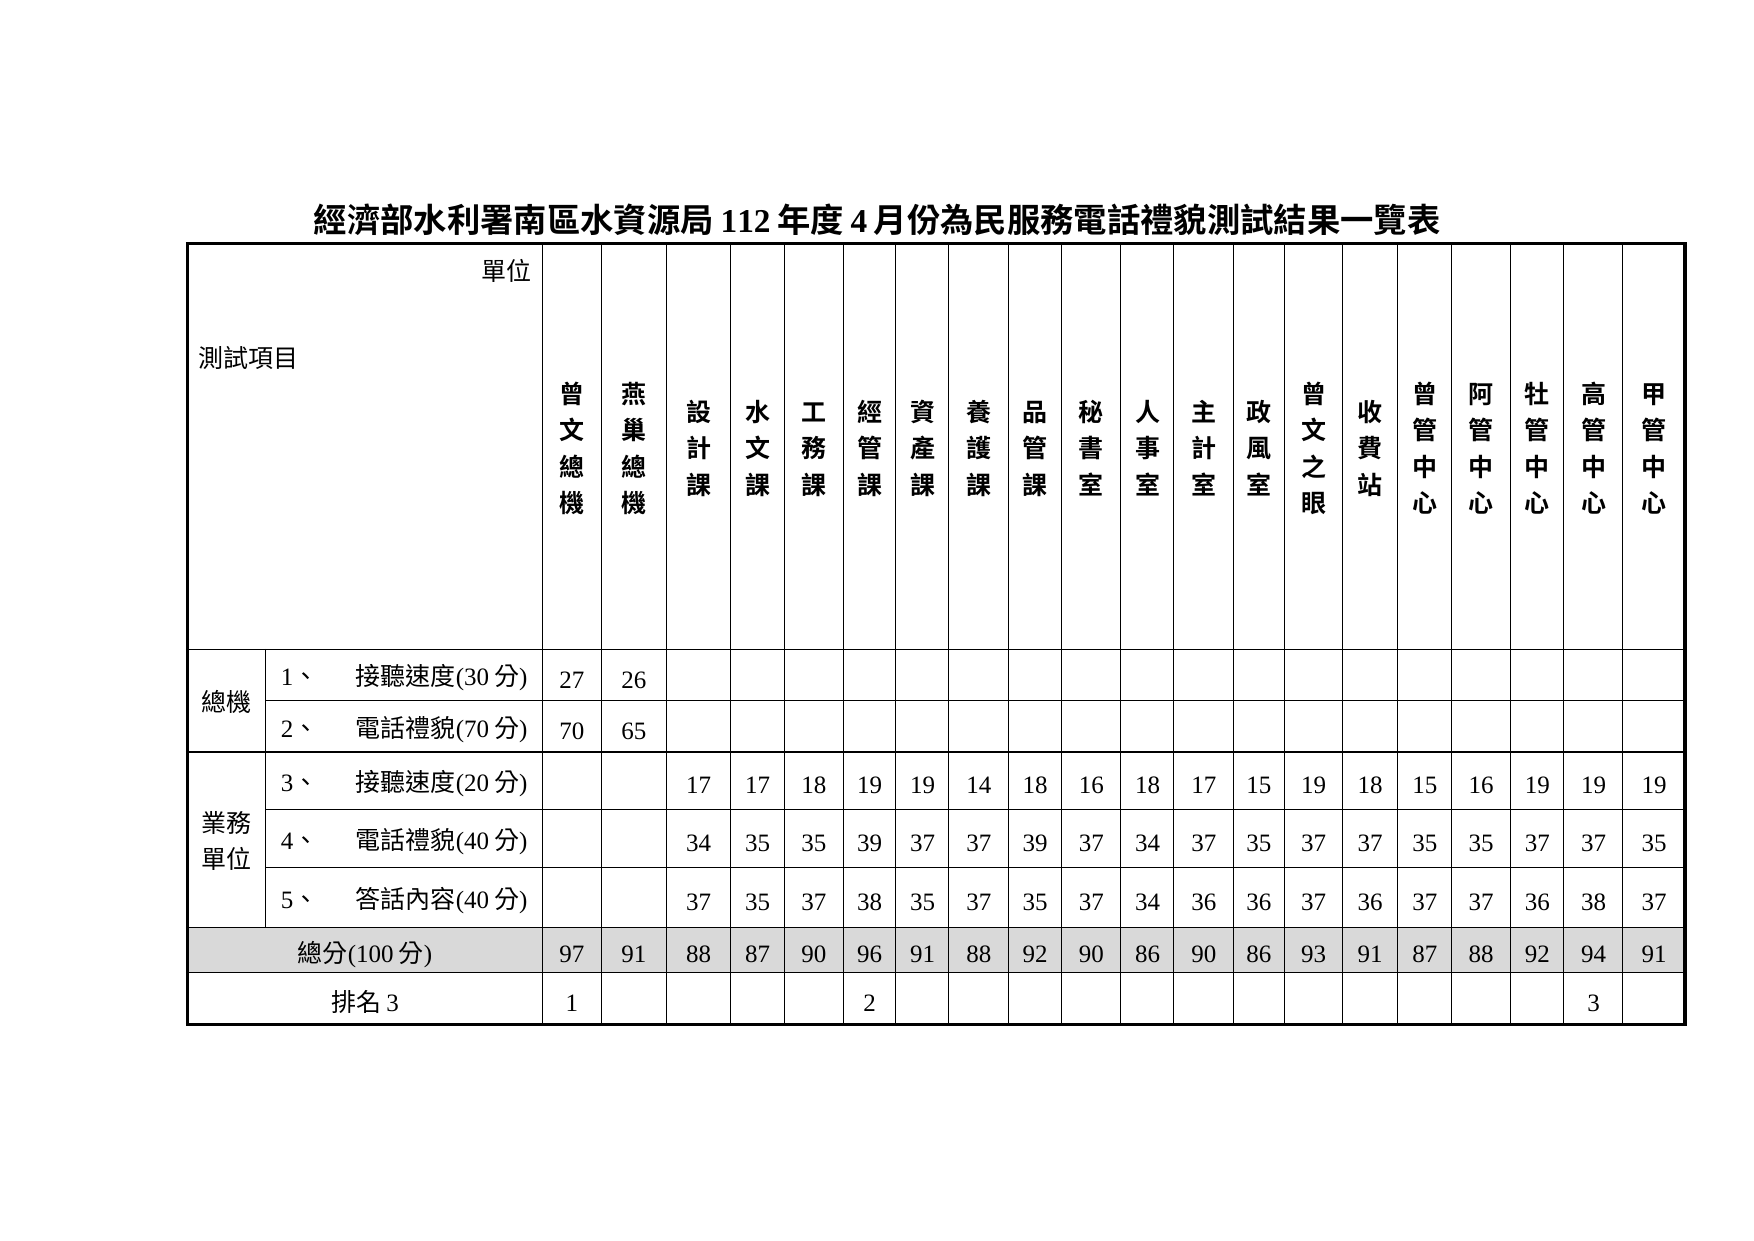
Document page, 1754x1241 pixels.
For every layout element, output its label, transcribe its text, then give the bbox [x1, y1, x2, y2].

table_cell [543, 753, 601, 809]
table_cell [1174, 650, 1233, 700]
table_cell [1009, 973, 1061, 1023]
table_cell 18 [785, 753, 843, 809]
table_cell 88 [667, 928, 730, 972]
table_cell 35 [731, 810, 784, 867]
table_cell 34 [1121, 810, 1173, 867]
table_cell [667, 973, 730, 1023]
table_cell 17 [731, 753, 784, 809]
table_cell [1623, 650, 1683, 700]
table_cell [844, 650, 895, 700]
table_cell [1398, 701, 1451, 751]
table_cell 97 [543, 928, 601, 972]
table_cell [949, 973, 1008, 1023]
table_cell 電話禮貌(70分) [266, 701, 542, 751]
table_header 曾 管 中 心 [1398, 245, 1451, 649]
table_cell 93 [1285, 928, 1342, 972]
table_cell [667, 650, 730, 700]
table_cell 37 [1062, 868, 1120, 927]
table_cell 34 [1121, 868, 1173, 927]
table_cell 3 [1564, 973, 1622, 1023]
table_cell 92 [1009, 928, 1061, 972]
table_cell 15 [1234, 753, 1284, 809]
table_cell 總機 [189, 650, 265, 751]
table_cell 排名3 [189, 973, 542, 1023]
table_cell 90 [1062, 928, 1120, 972]
table_cell [896, 701, 948, 751]
table_cell 88 [949, 928, 1008, 972]
table_cell [667, 701, 730, 751]
table_cell 19 [896, 753, 948, 809]
table_cell 37 [667, 868, 730, 927]
table_cell [1398, 973, 1451, 1023]
table_cell 18 [1343, 753, 1397, 809]
table_cell [602, 753, 666, 809]
table_cell 35 [1623, 810, 1683, 867]
table_header 牡 管 中 心 [1511, 245, 1563, 649]
table_cell [1174, 973, 1233, 1023]
table_cell [1062, 650, 1120, 700]
table_cell 35 [1234, 810, 1284, 867]
table_header 高 管 中 心 [1564, 245, 1622, 649]
table_header 單位 測試項目 [189, 245, 542, 649]
table_cell [543, 810, 601, 867]
table_cell [602, 868, 666, 927]
table_cell 36 [1234, 868, 1284, 927]
table_cell 36 [1174, 868, 1233, 927]
table_cell 34 [667, 810, 730, 867]
table_cell 87 [1398, 928, 1451, 972]
table_cell [1234, 701, 1284, 751]
table_cell [1398, 650, 1451, 700]
table_cell 電話禮貌(40分) [266, 810, 542, 867]
table_cell [1564, 701, 1622, 751]
table_header 曾 文 之 眼 [1285, 245, 1342, 649]
table_cell [949, 701, 1008, 751]
table_cell [1452, 701, 1510, 751]
text 經濟部水利署南區水資源局112年度4月份為民服務電話禮貌測試結果一覽表 [187, 194, 1566, 242]
table_cell [602, 810, 666, 867]
table_header 收 費 站 [1343, 245, 1397, 649]
table_cell [844, 701, 895, 751]
table_cell 18 [1009, 753, 1061, 809]
table_cell 90 [1174, 928, 1233, 972]
table_cell [1623, 973, 1683, 1023]
table_cell 總分(100分) [189, 928, 542, 972]
table_header 資 產 課 [896, 245, 948, 649]
table_cell 37 [1174, 810, 1233, 867]
table_cell [1285, 701, 1342, 751]
table_cell 接聽速度(30分) [266, 650, 542, 700]
table_cell 91 [602, 928, 666, 972]
table_header 秘 書 室 [1062, 245, 1120, 649]
table_cell 37 [1062, 810, 1120, 867]
table_header 曾 文 總 機 [543, 245, 601, 649]
table_cell 70 [543, 701, 601, 751]
table_cell 39 [844, 810, 895, 867]
table_cell 36 [1343, 868, 1397, 927]
table_cell 94 [1564, 928, 1622, 972]
table_cell 26 [602, 650, 666, 700]
table_cell 19 [1623, 753, 1683, 809]
table_cell [896, 973, 948, 1023]
table_cell 36 [1511, 868, 1563, 927]
table_cell [1062, 973, 1120, 1023]
table_cell 1 [543, 973, 601, 1023]
table_cell 37 [896, 810, 948, 867]
table_cell 37 [1343, 810, 1397, 867]
table_header 設 計 課 [667, 245, 730, 649]
table_cell 96 [844, 928, 895, 972]
table_cell 19 [1511, 753, 1563, 809]
table_cell [1121, 973, 1173, 1023]
table_cell [1285, 650, 1342, 700]
table_cell [1009, 701, 1061, 751]
table_cell [785, 650, 843, 700]
table_cell 17 [1174, 753, 1233, 809]
table_cell [1452, 650, 1510, 700]
table_cell 19 [1564, 753, 1622, 809]
table_cell 37 [1511, 810, 1563, 867]
table_cell 答話內容(40分) [266, 868, 542, 927]
table_cell [1343, 973, 1397, 1023]
table_cell 16 [1452, 753, 1510, 809]
table_cell 88 [1452, 928, 1510, 972]
table_cell [731, 701, 784, 751]
table_cell 19 [844, 753, 895, 809]
table_header 人 事 室 [1121, 245, 1173, 649]
table_cell [785, 701, 843, 751]
table_cell 38 [1564, 868, 1622, 927]
table_header 水 文 課 [731, 245, 784, 649]
table_cell 37 [1564, 810, 1622, 867]
table_cell 16 [1062, 753, 1120, 809]
table_cell 39 [1009, 810, 1061, 867]
table_cell 37 [949, 868, 1008, 927]
table_cell 35 [731, 868, 784, 927]
table_cell [1343, 701, 1397, 751]
table_cell [1623, 701, 1683, 751]
table_cell [1511, 701, 1563, 751]
table_cell 87 [731, 928, 784, 972]
table_header 主 計 室 [1174, 245, 1233, 649]
table_cell [1062, 701, 1120, 751]
table_cell 18 [1121, 753, 1173, 809]
table_cell [731, 650, 784, 700]
table_cell 35 [896, 868, 948, 927]
table_cell 86 [1121, 928, 1173, 972]
table_cell 37 [1285, 810, 1342, 867]
table_cell 91 [896, 928, 948, 972]
table_cell 86 [1234, 928, 1284, 972]
table_cell [1564, 650, 1622, 700]
table_header 品 管 課 [1009, 245, 1061, 649]
table_cell 37 [949, 810, 1008, 867]
table_cell [1511, 973, 1563, 1023]
table_cell [1121, 701, 1173, 751]
table_cell [1343, 650, 1397, 700]
table_header 政 風 室 [1234, 245, 1284, 649]
table_cell [1234, 973, 1284, 1023]
table_cell [543, 868, 601, 927]
table_cell 19 [1285, 753, 1342, 809]
table_cell 37 [1623, 868, 1683, 927]
table_cell [1285, 973, 1342, 1023]
table_cell 35 [785, 810, 843, 867]
table_cell [1174, 701, 1233, 751]
table_cell 35 [1398, 810, 1451, 867]
table_header 養 護 課 [949, 245, 1008, 649]
table_cell [1009, 650, 1061, 700]
table_cell 37 [785, 868, 843, 927]
table_cell 2 [844, 973, 895, 1023]
table_cell 14 [949, 753, 1008, 809]
table_cell 37 [1452, 868, 1510, 927]
table_cell [1234, 650, 1284, 700]
table_cell [602, 973, 666, 1023]
table_cell 91 [1343, 928, 1397, 972]
table_cell 90 [785, 928, 843, 972]
table_cell 35 [1452, 810, 1510, 867]
table_cell 65 [602, 701, 666, 751]
table_cell 91 [1623, 928, 1683, 972]
table_cell [896, 650, 948, 700]
table_cell 17 [667, 753, 730, 809]
table_cell [1511, 650, 1563, 700]
table_cell 92 [1511, 928, 1563, 972]
table_cell [785, 973, 843, 1023]
table_header 甲 管 中 心 [1623, 245, 1683, 649]
table_cell 接聽速度(20分) [266, 753, 542, 809]
table_header 燕 巢 總 機 [602, 245, 666, 649]
table_cell 27 [543, 650, 601, 700]
table_cell 業務單位 [189, 753, 265, 927]
table_cell 37 [1285, 868, 1342, 927]
table_cell [949, 650, 1008, 700]
table_header 工 務 課 [785, 245, 843, 649]
table_header 阿 管 中 心 [1452, 245, 1510, 649]
table_cell 35 [1009, 868, 1061, 927]
table_cell [1121, 650, 1173, 700]
table_cell 37 [1398, 868, 1451, 927]
table_header 經 管 課 [844, 245, 895, 649]
table_cell 15 [1398, 753, 1451, 809]
table_cell [731, 973, 784, 1023]
table_cell 38 [844, 868, 895, 927]
table_cell [1452, 973, 1510, 1023]
